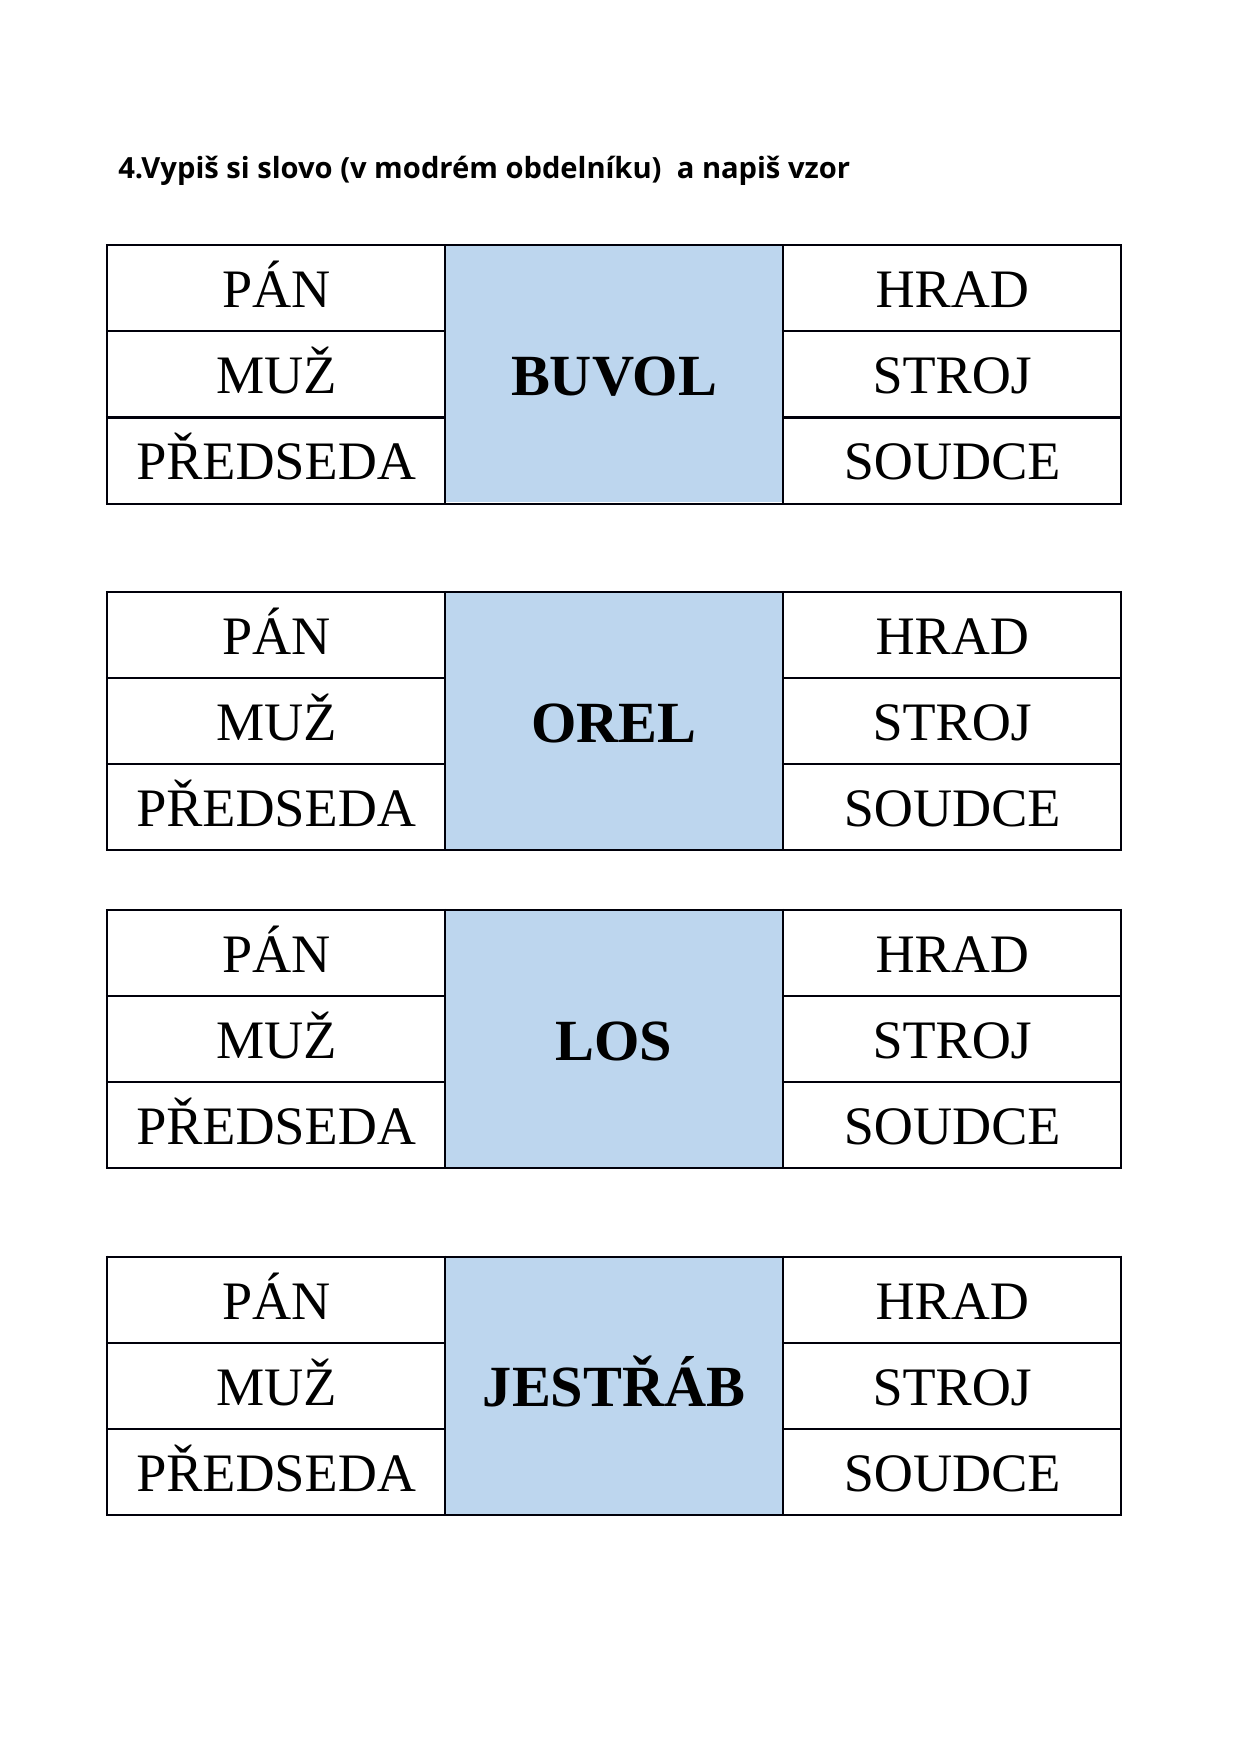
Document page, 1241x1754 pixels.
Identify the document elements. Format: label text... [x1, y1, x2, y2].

table_header PÁN [108, 593, 444, 677]
table_header PÁN [108, 246, 444, 330]
table_cell MUŽ [108, 997, 444, 1081]
table_header HRAD [784, 593, 1120, 677]
table_header LOS [446, 911, 782, 1167]
table_cell MUŽ [108, 332, 444, 416]
table_cell MUŽ [108, 679, 444, 763]
table_header BUVOL [446, 246, 782, 502]
table_cell PŘEDSEDA [108, 1083, 444, 1167]
table_cell STROJ [784, 679, 1120, 763]
table_header HRAD [784, 911, 1120, 995]
table_cell PŘEDSEDA [108, 419, 444, 502]
table_cell SOUDCE [784, 765, 1120, 849]
table_cell SOUDCE [784, 1430, 1120, 1514]
table_header PÁN [108, 1258, 444, 1342]
table_cell STROJ [784, 997, 1120, 1081]
table_cell PŘEDSEDA [108, 1430, 444, 1514]
table_cell SOUDCE [784, 419, 1120, 502]
table_cell MUŽ [108, 1344, 444, 1428]
table_header HRAD [784, 1258, 1120, 1342]
table_cell SOUDCE [784, 1083, 1120, 1167]
table_header OREL [446, 593, 782, 849]
table_header PÁN [108, 911, 444, 995]
table_header JESTŘÁB [446, 1258, 782, 1514]
table_cell PŘEDSEDA [108, 765, 444, 849]
table_header HRAD [784, 246, 1120, 330]
text 4.Vypiš si slovo (v modrém obdelníku) a napiš vzor [118, 147, 1122, 187]
table_cell STROJ [784, 1344, 1120, 1428]
table_cell STROJ [784, 332, 1120, 416]
